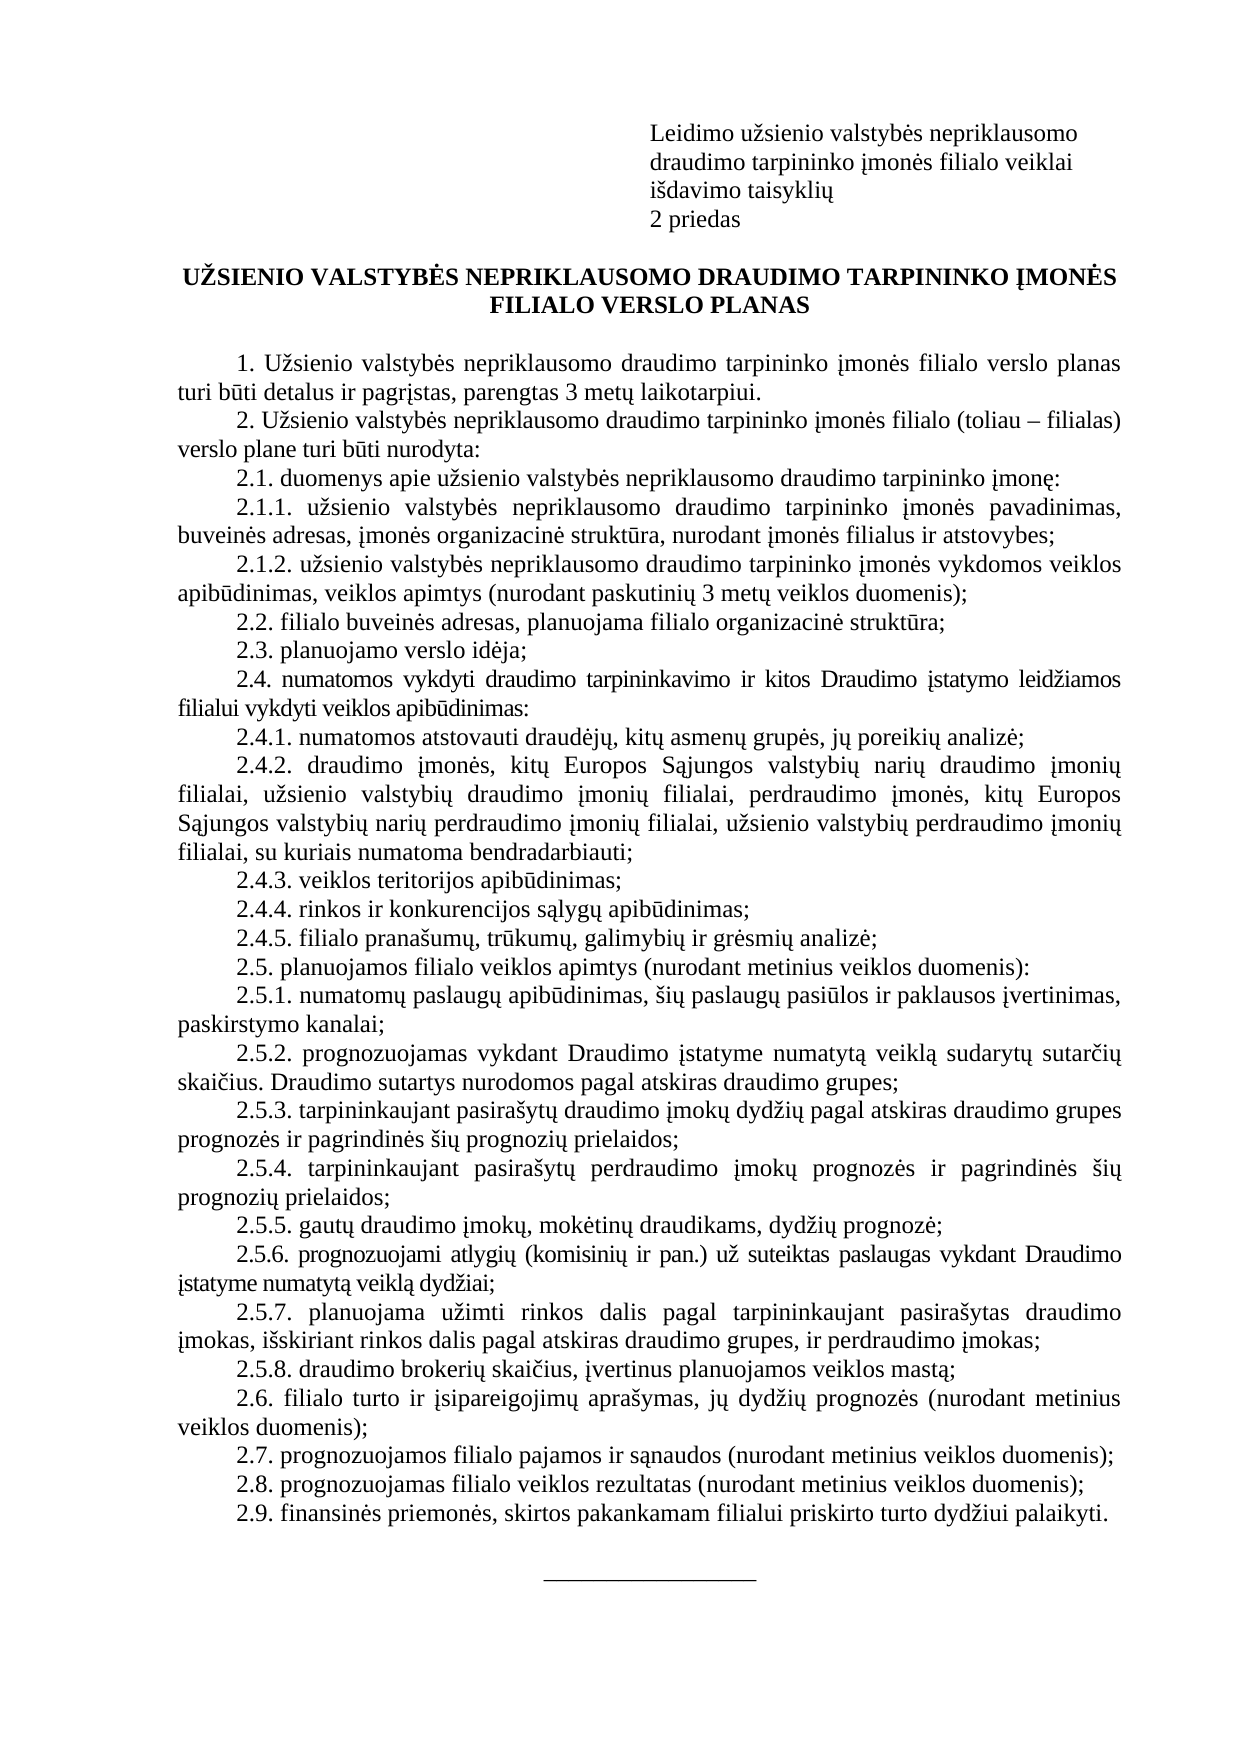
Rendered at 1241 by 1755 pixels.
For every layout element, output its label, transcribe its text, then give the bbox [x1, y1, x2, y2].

text 2. Užsienio valstybės nepriklausomo draudimo tarpininko įmonės filialo (toliau – filialas) verslo plane turi būti nurodyta: [177, 406, 1122, 463]
text 2.4.2. draudimo įmonės, kitų Europos Sąjungos valstybių narių draudimo įmonių filialai, užsienio valstybių draudimo įmonių filialai, perdraudimo įmonės, kitų Europos Sąjungos valstybių narių perdraudimo įmonių filialai, užsienio valstybių perdraudimo įmonių filialai, su kuriais numatoma bendradarbiauti; [177, 751, 1122, 866]
text 2.5.6. prognozuojami atlygių (komisinių ir pan.) už suteiktas paslaugas vykdant Draudimo įstatyme numatytą veiklą dydžiai; [177, 1239, 1122, 1297]
text 2.4.5. filialo pranašumų, trūkumų, galimybių ir grėsmių analizė; [177, 923, 1122, 952]
text 2.4. numatomos vykdyti draudimo tarpininkavimo ir kitos Draudimo įstatymo leidžiamos filialui vykdyti veiklos apibūdinimas: [177, 664, 1122, 722]
text UŽSIENIO VALSTYBĖS NEPRIKLAUSOMO DRAUDIMO TARPININKO ĮMONĖS FILIALO VERSLO PLANAS [177, 262, 1122, 319]
text 2.5. planuojamos filialo veiklos apimtys (nurodant metinius veiklos duomenis): [177, 952, 1122, 981]
text Leidimo užsienio valstybės nepriklausomo [649, 118, 1122, 147]
text 2.2. filialo buveinės adresas, planuojama filialo organizacinė struktūra; [177, 607, 1122, 636]
text 2.5.1. numatomų paslaugų apibūdinimas, šių paslaugų pasiūlos ir paklausos įvertinimas, paskirstymo kanalai; [177, 981, 1122, 1038]
text 2.9. finansinės priemonės, skirtos pakankamam filialui priskirto turto dydžiui palaikyti. [177, 1498, 1122, 1527]
text 2.7. prognozuojamos filialo pajamos ir sąnaudos (nurodant metinius veiklos duomenis); [177, 1441, 1122, 1469]
text 2.4.1. numatomos atstovauti draudėjų, kitų asmenų grupės, jų poreikių analizė; [177, 722, 1122, 751]
text 2.5.8. draudimo brokerių skaičius, įvertinus planuojamos veiklos mastą; [177, 1354, 1122, 1383]
text draudimo tarpininko įmonės filialo veiklai [649, 147, 1122, 176]
text 2.4.3. veiklos teritorijos apibūdinimas; [177, 866, 1122, 894]
text 2.8. prognozuojamas filialo veiklos rezultatas (nurodant metinius veiklos duomenis); [177, 1469, 1122, 1498]
text 2.4.4. rinkos ir konkurencijos sąlygų apibūdinimas; [177, 894, 1122, 923]
text 2.5.7. planuojama užimti rinkos dalis pagal tarpininkaujant pasirašytas draudimo įmokas, išskiriant rinkos dalis pagal atskiras draudimo grupes, ir perdraudimo įmokas; [177, 1297, 1122, 1354]
text 2.1.2. užsienio valstybės nepriklausomo draudimo tarpininko įmonės vykdomos veiklos apibūdinimas, veiklos apimtys (nurodant paskutinių 3 metų veiklos duomenis); [177, 549, 1122, 607]
text 2.6. filialo turto ir įsipareigojimų aprašymas, jų dydžių prognozės (nurodant metinius veiklos duomenis); [177, 1383, 1122, 1441]
text išdavimo taisyklių [649, 176, 1122, 204]
text 2.5.2. prognozuojamas vykdant Draudimo įstatyme numatytą veiklą sudarytų sutarčių skaičius. Draudimo sutartys nurodomos pagal atskiras draudimo grupes; [177, 1038, 1122, 1096]
text 2.1.1. užsienio valstybės nepriklausomo draudimo tarpininko įmonės pavadinimas, buveinės adresas, įmonės organizacinė struktūra, nurodant įmonės filialus ir atstovybes; [177, 492, 1122, 549]
text 1. Užsienio valstybės nepriklausomo draudimo tarpininko įmonės filialo verslo planas turi būti detalus ir pagrįstas, parengtas 3 metų laikotarpiui. [177, 348, 1122, 406]
text 2.3. planuojamo verslo idėja; [177, 636, 1122, 664]
text 2.1. duomenys apie užsienio valstybės nepriklausomo draudimo tarpininko įmonę: [177, 463, 1122, 492]
text 2.5.5. gautų draudimo įmokų, mokėtinų draudikams, dydžių prognozė; [177, 1211, 1122, 1239]
text 2.5.3. tarpininkaujant pasirašytų draudimo įmokų dydžių pagal atskiras draudimo grupes prognozės ir pagrindinės šių prognozių prielaidos; [177, 1096, 1122, 1153]
text 2 priedas [649, 204, 1122, 233]
text _________________ [177, 1556, 1122, 1584]
text 2.5.4. tarpininkaujant pasirašytų perdraudimo įmokų prognozės ir pagrindinės šių prognozių prielaidos; [177, 1153, 1122, 1211]
